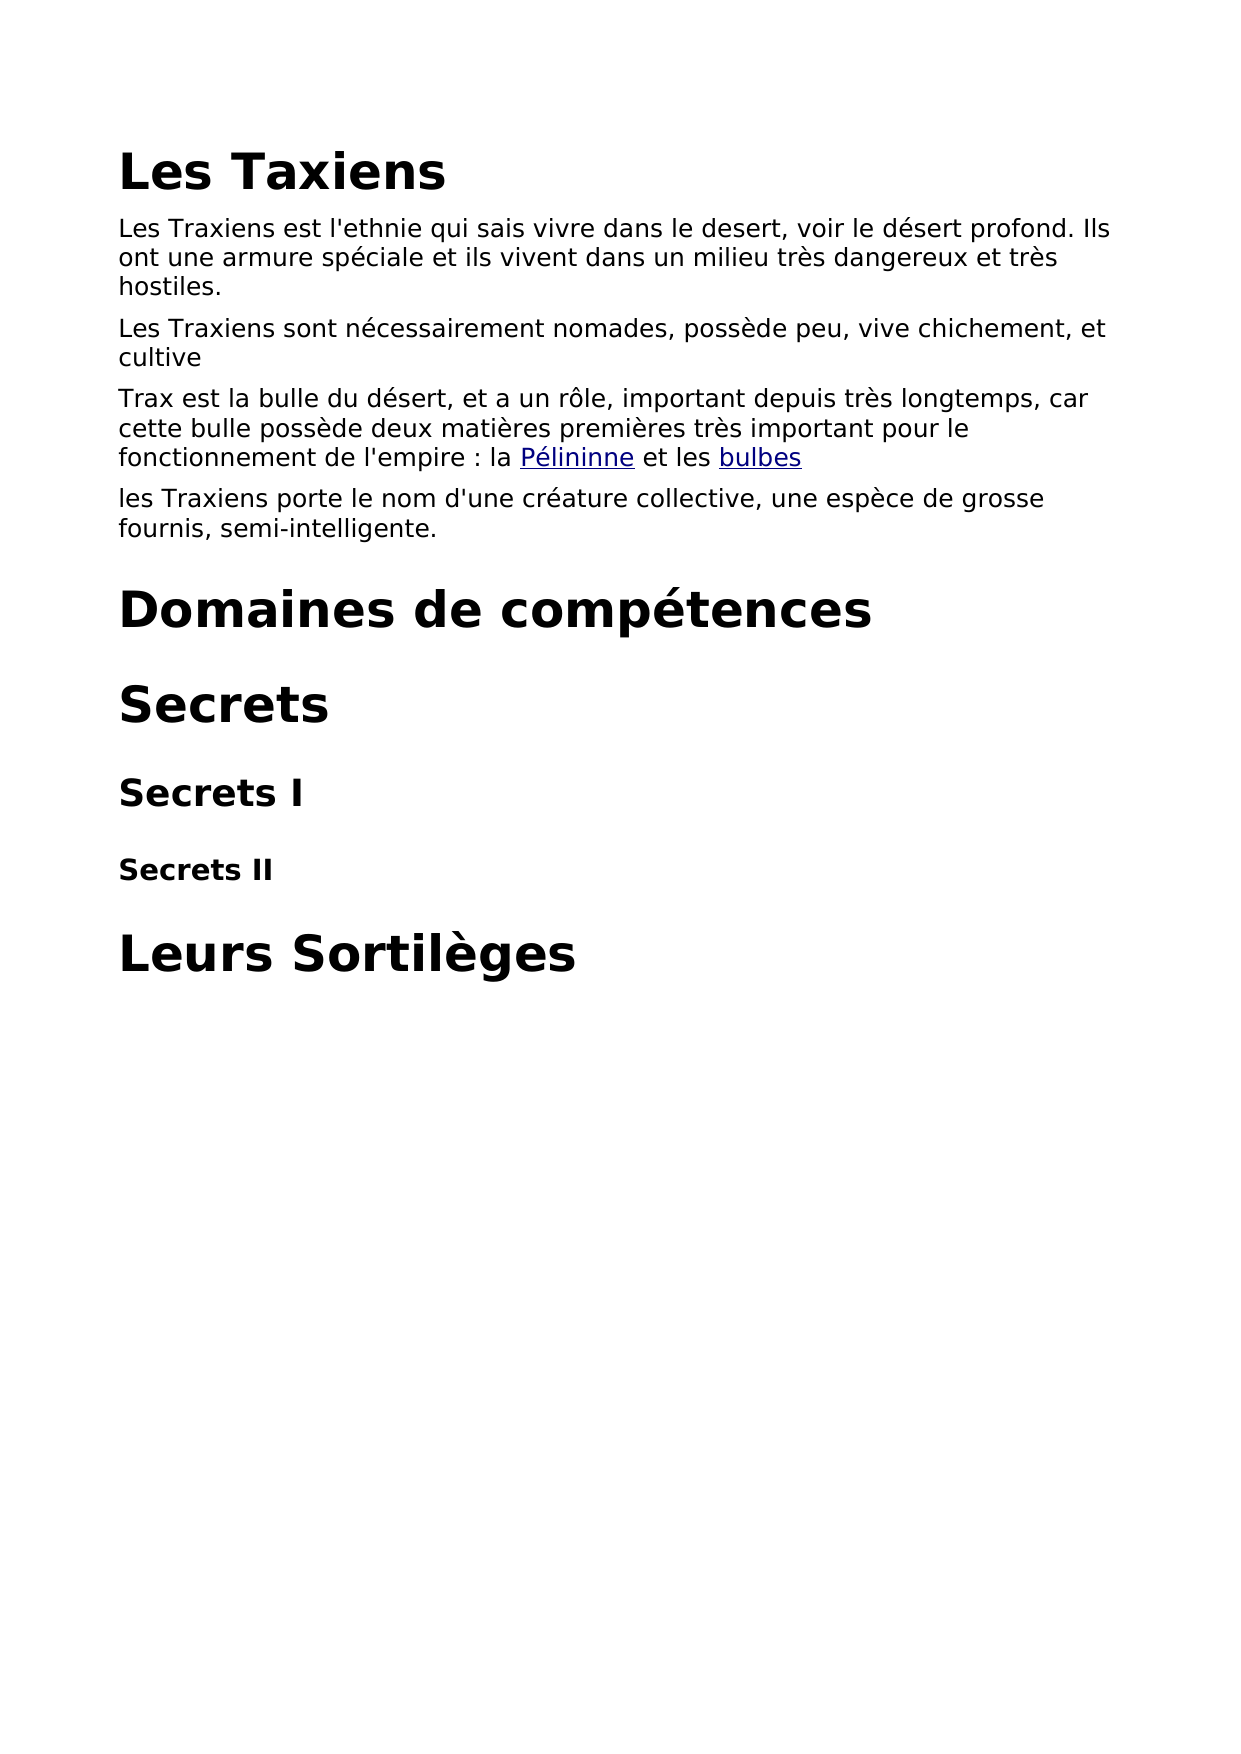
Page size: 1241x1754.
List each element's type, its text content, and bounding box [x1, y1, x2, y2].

subtitle Secrets [118, 676, 1122, 734]
text Les Traxiens sont nécessairement nomades, possède peu, vive chichement, et cultive [118, 314, 1122, 372]
subtitle Secrets I [118, 772, 1122, 816]
subtitle Les Taxiens [118, 143, 1122, 201]
text les Traxiens porte le nom d'une créature collective, une espèce de grosse fournis, semi-intelligente. [118, 485, 1122, 543]
subtitle Leurs Sortilèges [118, 924, 1122, 983]
subtitle Secrets II [118, 853, 1122, 887]
text Les Traxiens est l'ethnie qui sais vivre dans le desert, voir le désert profond. Ils ont une armure spéciale et ils vivent dans un milieu très dangereux et très hostiles. [118, 214, 1122, 301]
text Trax est la bulle du désert, et a un rôle, important depuis très longtemps, car cette bulle possède deux matières premières très important pour le fonctionnement de l'empire : la Pélininne et les bulbes [118, 385, 1122, 472]
subtitle Domaines de compétences [118, 581, 1122, 639]
